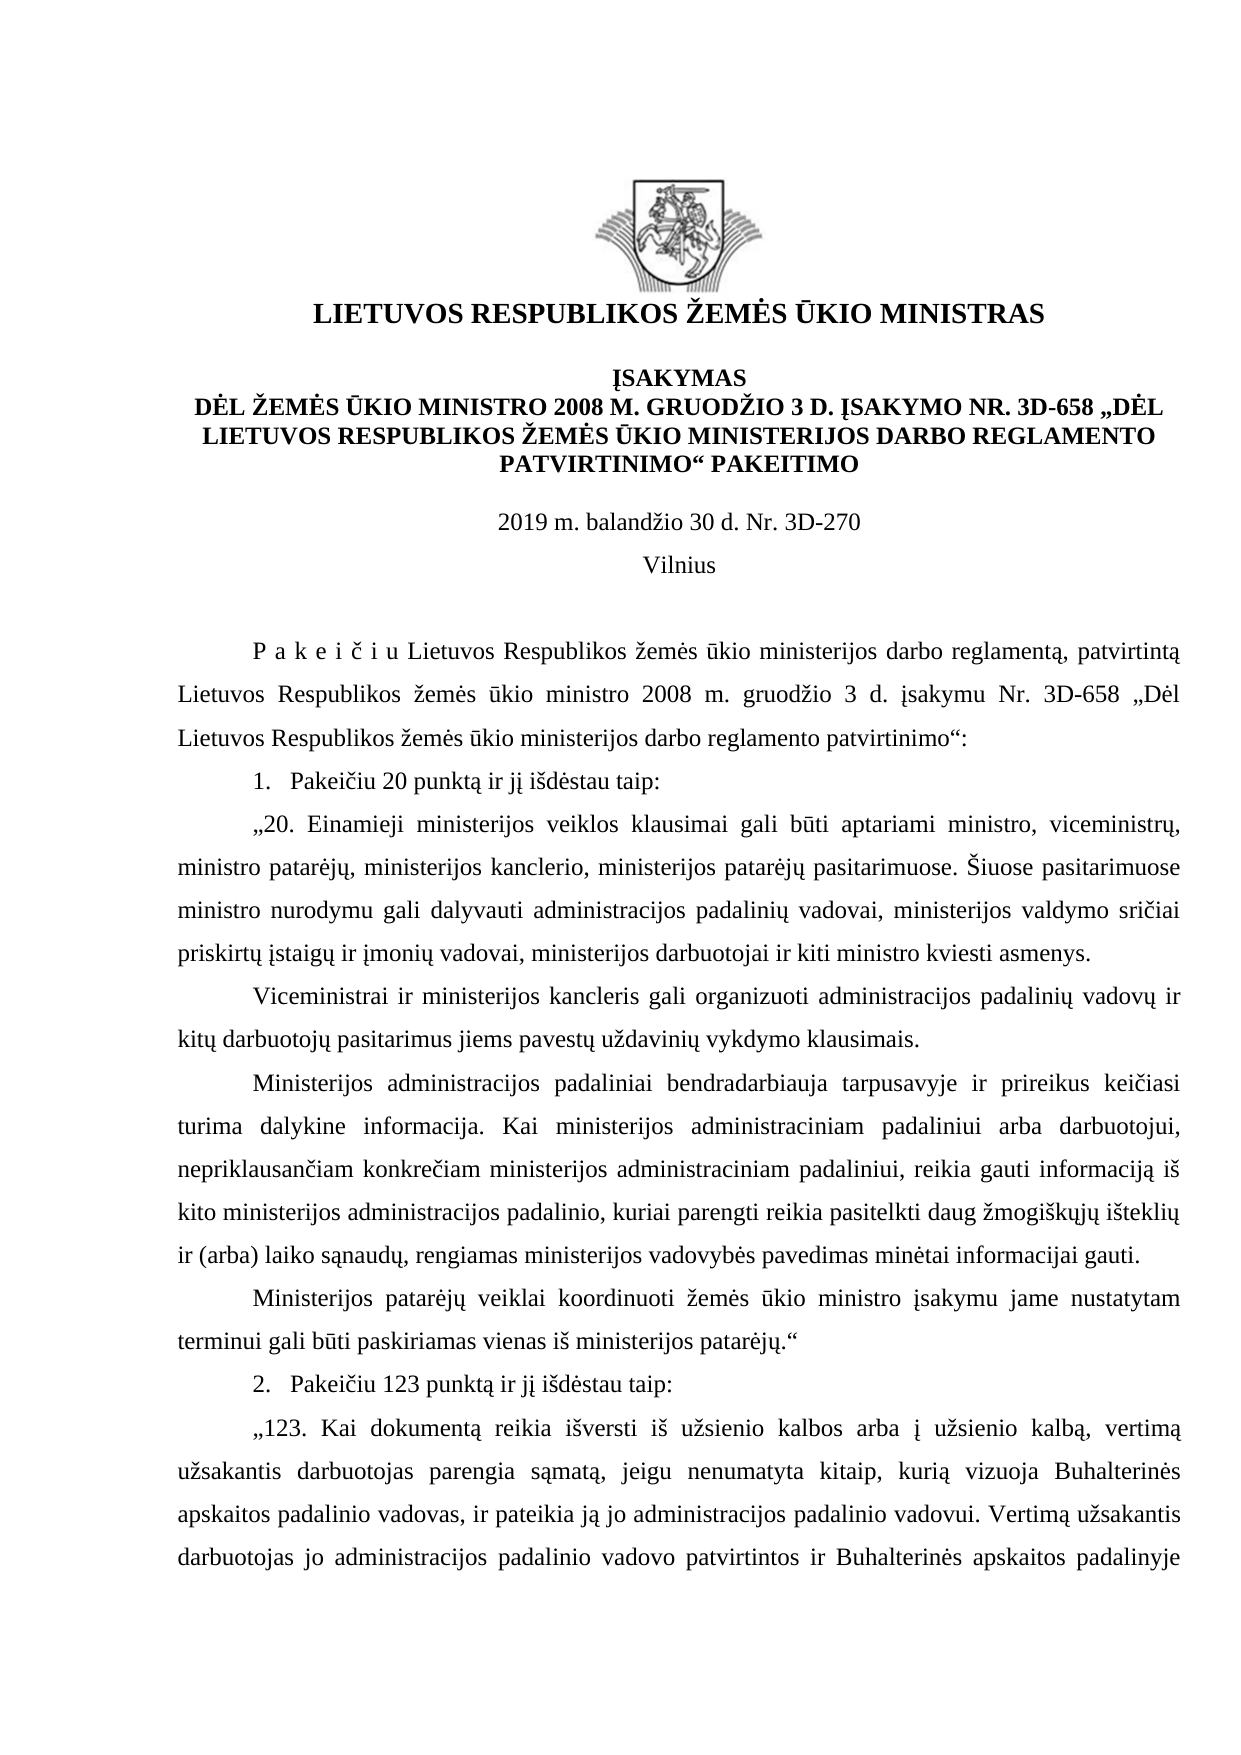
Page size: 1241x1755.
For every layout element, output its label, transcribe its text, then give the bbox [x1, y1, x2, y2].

text „123. Kai dokumentą reikia išversti iš užsienio kalbos arba į užsienio kalbą, vertimą užsakantis darbuotojas parengia sąmatą, jeigu nenumatyta kitaip, kurią vizuoja Buhalterinės apskaitos padalinio vadovas, ir pateikia ją jo administracijos padalinio vadovui. Vertimą užsakantis darbuotojas jo administracijos padalinio vadovo patvirtintos ir Buhalterinės apskaitos padalinyje [177, 1413, 1181, 1571]
text 1. Pakeičiu 20 punktą ir jį išdėstau taip: [252, 766, 1181, 794]
text Ministerijos patarėjų veiklai koordinuoti žemės ūkio ministro įsakymu jame nustatytam terminui gali būti paskiriamas vienas iš ministerijos patarėjų.“ [177, 1283, 1181, 1355]
text Viceministrai ir ministerijos kancleris gali organizuoti administracijos padalinių vadovų ir kitų darbuotojų pasitarimus jiems pavestų uždavinių vykdymo klausimais. [177, 981, 1181, 1053]
text 2. Pakeičiu 123 punktą ir jį išdėstau taip: [252, 1369, 1181, 1398]
text „20. Einamieji ministerijos veiklos klausimai gali būti aptariami ministro, viceministrų, ministro patarėjų, ministerijos kanclerio, ministerijos patarėjų pasitarimuose. Šiuose pasitarimuose ministro nurodymu gali dalyvauti administracijos padalinių vadovai, ministerijos valdymo sričiai priskirtų įstaigų ir įmonių vadovai, ministerijos darbuotojai ir kiti ministro kviesti asmenys. [177, 809, 1181, 967]
text P a k e i č i u Lietuvos Respublikos žemės ūkio ministerijos darbo reglamentą, patvirtintą Lietuvos Respublikos žemės ūkio ministro 2008 m. gruodžio 3 d. įsakymu Nr. 3D-658 „Dėl Lietuvos Respublikos žemės ūkio ministerijos darbo reglamento patvirtinimo“: [177, 636, 1181, 751]
text DĖL ŽEMĖS ŪKIO MINISTRO 2008 M. GRUODŽIO 3 D. ĮSAKYMO NR. 3D-658 „DĖL LIETUVOS RESPUBLIKOS ŽEMĖS ŪKIO MINISTERIJOS DARBO REGLAMENTO PATVIRTINIMO“ PAKEITIMO [177, 392, 1181, 478]
text LIETUVOS RESPUBLIKOS ŽEMĖS ŪKIO MINISTRAS [177, 296, 1181, 330]
text 2019 m. balandžio 30 d. Nr. 3D-270 [177, 507, 1181, 536]
text ĮSAKYMAS [177, 363, 1181, 392]
text Vilnius [177, 550, 1181, 579]
text Ministerijos administracijos padaliniai bendradarbiauja tarpusavyje ir prireikus keičiasi turima dalykine informacija. Kai ministerijos administraciniam padaliniui arba darbuotojui, nepriklausančiam konkrečiam ministerijos administraciniam padaliniui, reikia gauti informaciją iš kito ministerijos administracijos padalinio, kuriai parengti reikia pasitelkti daug žmogiškųjų išteklių ir (arba) laiko sąnaudų, rengiamas ministerijos vadovybės pavedimas minėtai informacijai gauti. [177, 1068, 1181, 1269]
